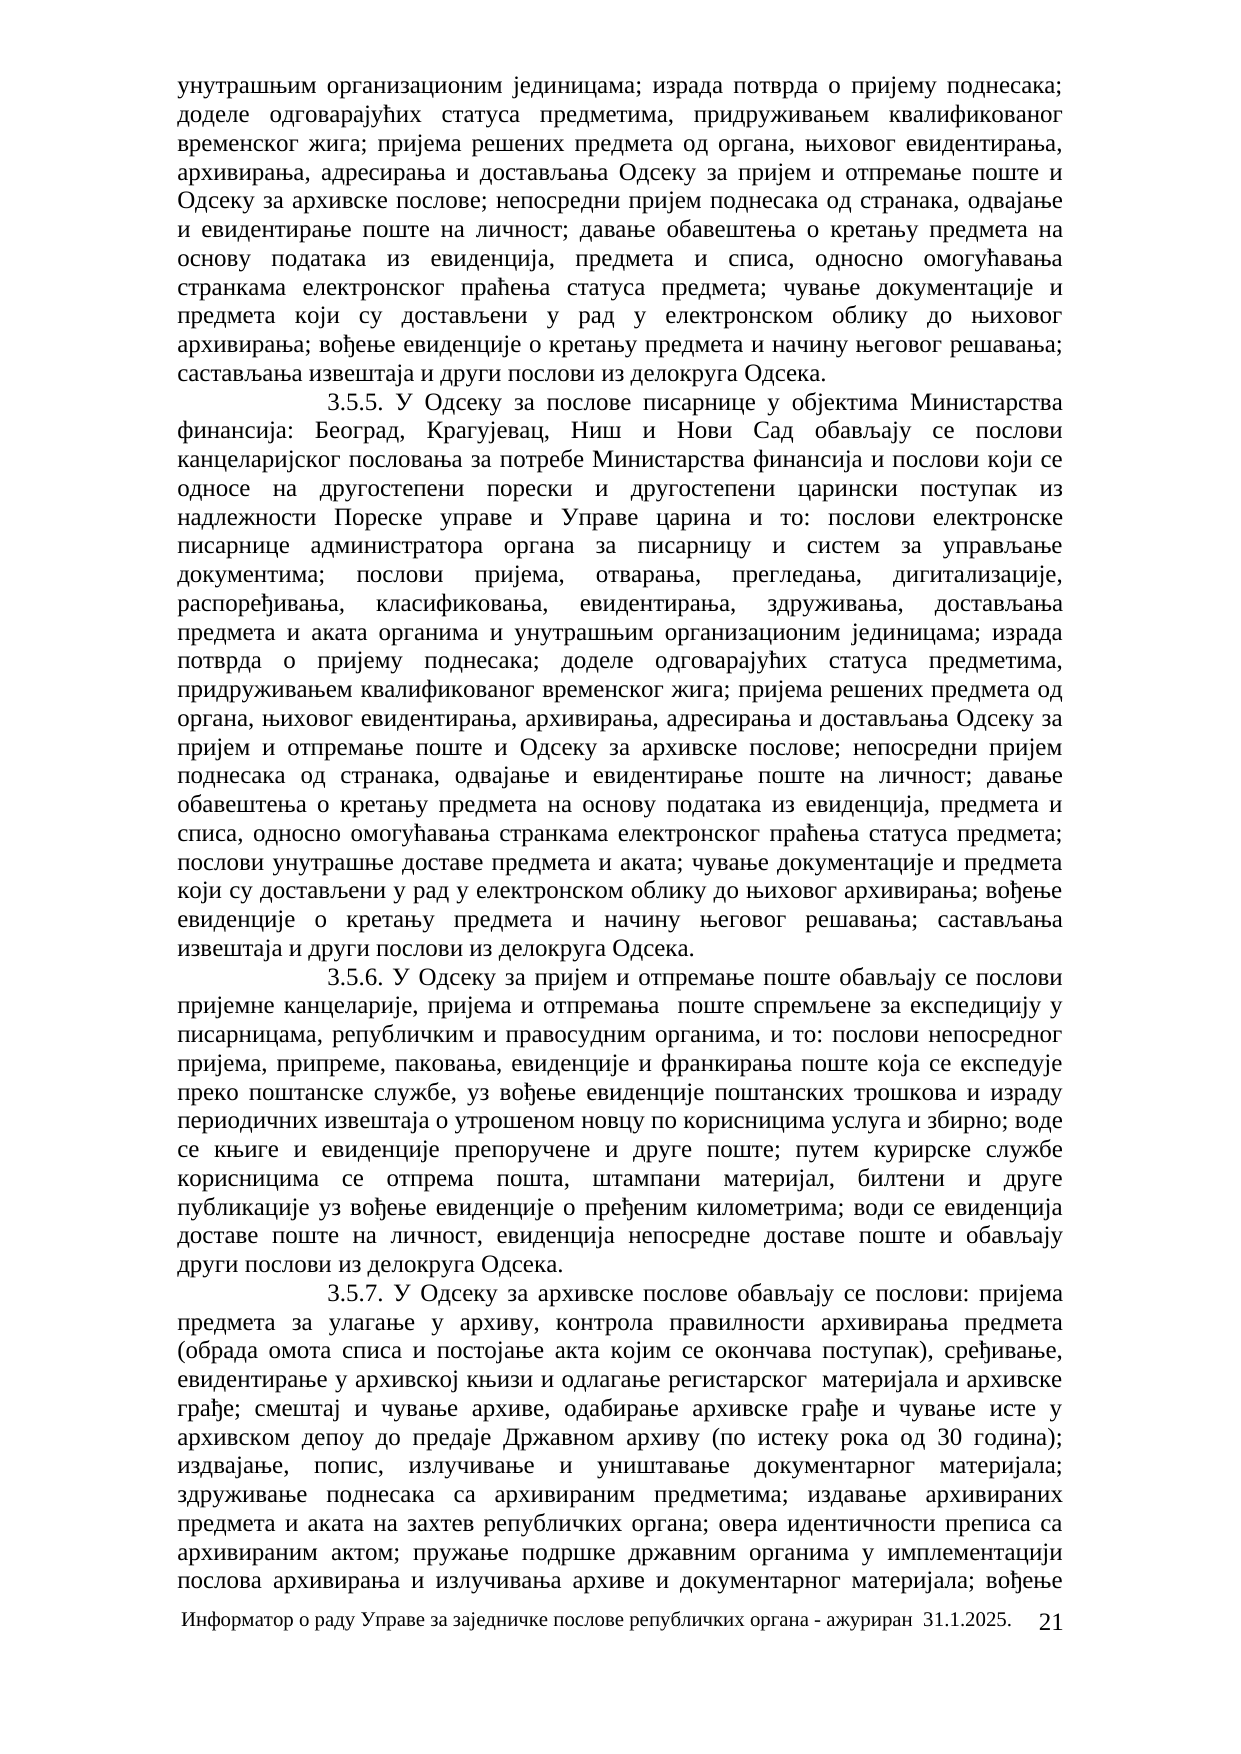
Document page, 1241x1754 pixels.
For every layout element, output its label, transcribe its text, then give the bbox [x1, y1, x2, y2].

text унутрашњим организационим јединицама; израда потврда о пријему поднесака; доделе одговарајућих статуса предметима, придруживањем квалификованог временског жига; пријема решених предмета од органа, њиховог евидентирања, архивирања, адресирања и достављања Одсеку за пријем и отпремање поште и Одсеку за архивске послове; непосредни пријем поднесака од странака, одвајање и евидентирање поште на личност; давање обавештења о кретању предмета на основу података из евиденција, предмета и списа, односно омогућавања странкама електронског праћења статуса предмета; чување документације и предмета који су достављени у рад у електронском облику до њиховог архивирања; вођење евиденције о кретању предмета и начину његовог решавања; састављања извештаја и други послови из делокруга Одсека. [177, 71, 1063, 387]
text 3.5.7. У Одсеку за архивске послове обављају се послови: пријема предмета за улагање у архиву, контрола правилности архивирања предмета (обрада омота списа и постојање акта којим се окончава поступак), сређивање, евидентирање у архивској књизи и одлагање регистарског материјала и архивске грађе; смештај и чување архиве, одабирање архивске грађе и чување исте у архивском депоу до предаје Државном архиву (по истеку рока од 30 година); издвајање, попис, излучивање и уништавање документарног материјала; здруживање поднесака са архивираним предметима; издавање архивираних предмета и аката на захтев републичких органа; овера идентичности преписа са архивираним актом; пружање подршке државним органима у имплементацији послова архивирања и излучивања архиве и документарног материјала; вођење [177, 1278, 1063, 1594]
text 3.5.5. У Одсеку за послове писарнице у објектима Министарства финансија: Београд, Крагујевац, Ниш и Нови Сад обављају се послови канцеларијског пословања за потребе Министарства финансија и послови који се односе на другостепени порески и другостепени царински поступак из надлежности Пореске управе и Управе царина и то: послови електронске писарнице администратора органа за писарницу и систем за управљање документима; послови пријемa, отварања, прегледања, дигитализације, распоређивања, класификовања, евидентирањa, здруживања, достављања предмета и аката органима и унутрашњим организационим јединицама; израда потврда о пријему поднесака; доделе одговарајућих статуса предметима, придруживањем квалификованог временског жига; пријема решених предмета од органа, њиховог евидентирања, архивирања, адресирања и достављања Одсеку за пријем и отпремање поште и Одсеку за архивске послове; непосредни пријем поднесака од странака, одвајање и евидентирање поште на личност; давање обавештења о кретању предмета на основу података из евиденција, предмета и списа, односно омогућавања странкама електронског праћења статуса предмета; послови унутрашње доставе предмета и аката; чување документације и предмета који су достављени у рад у електронском облику до њиховог архивирања; вођење евиденције о кретању предмета и начину његовог решавања; састављања извештаја и други послови из делокруга Одсека. [177, 387, 1063, 962]
text 3.5.6. У Одсеку за пријем и отпремање поште обављају се послови пријемне канцеларије, пријема и отпремања поште спремљене за експедицију у писарницама, републичким и правосудним органима, и то: послови непосредног пријема, припреме, паковања, евиденције и франкирања поште која се експедује преко поштанске службе, уз вођење евиденције поштанских трошкова и израду периодичних извештаја о утрошеном новцу по корисницима услуга и збирно; воде се књиге и евиденције препоручене и друге поште; путем курирске службе корисницима се отпрема пошта, штампани материјал, билтени и друге публикације уз вођење евиденције о пређеним километрима; води се евиденција доставе поште на личност, евиденција непосредне доставе поште и обављају други послови из делокруга Одсека. [177, 962, 1063, 1278]
